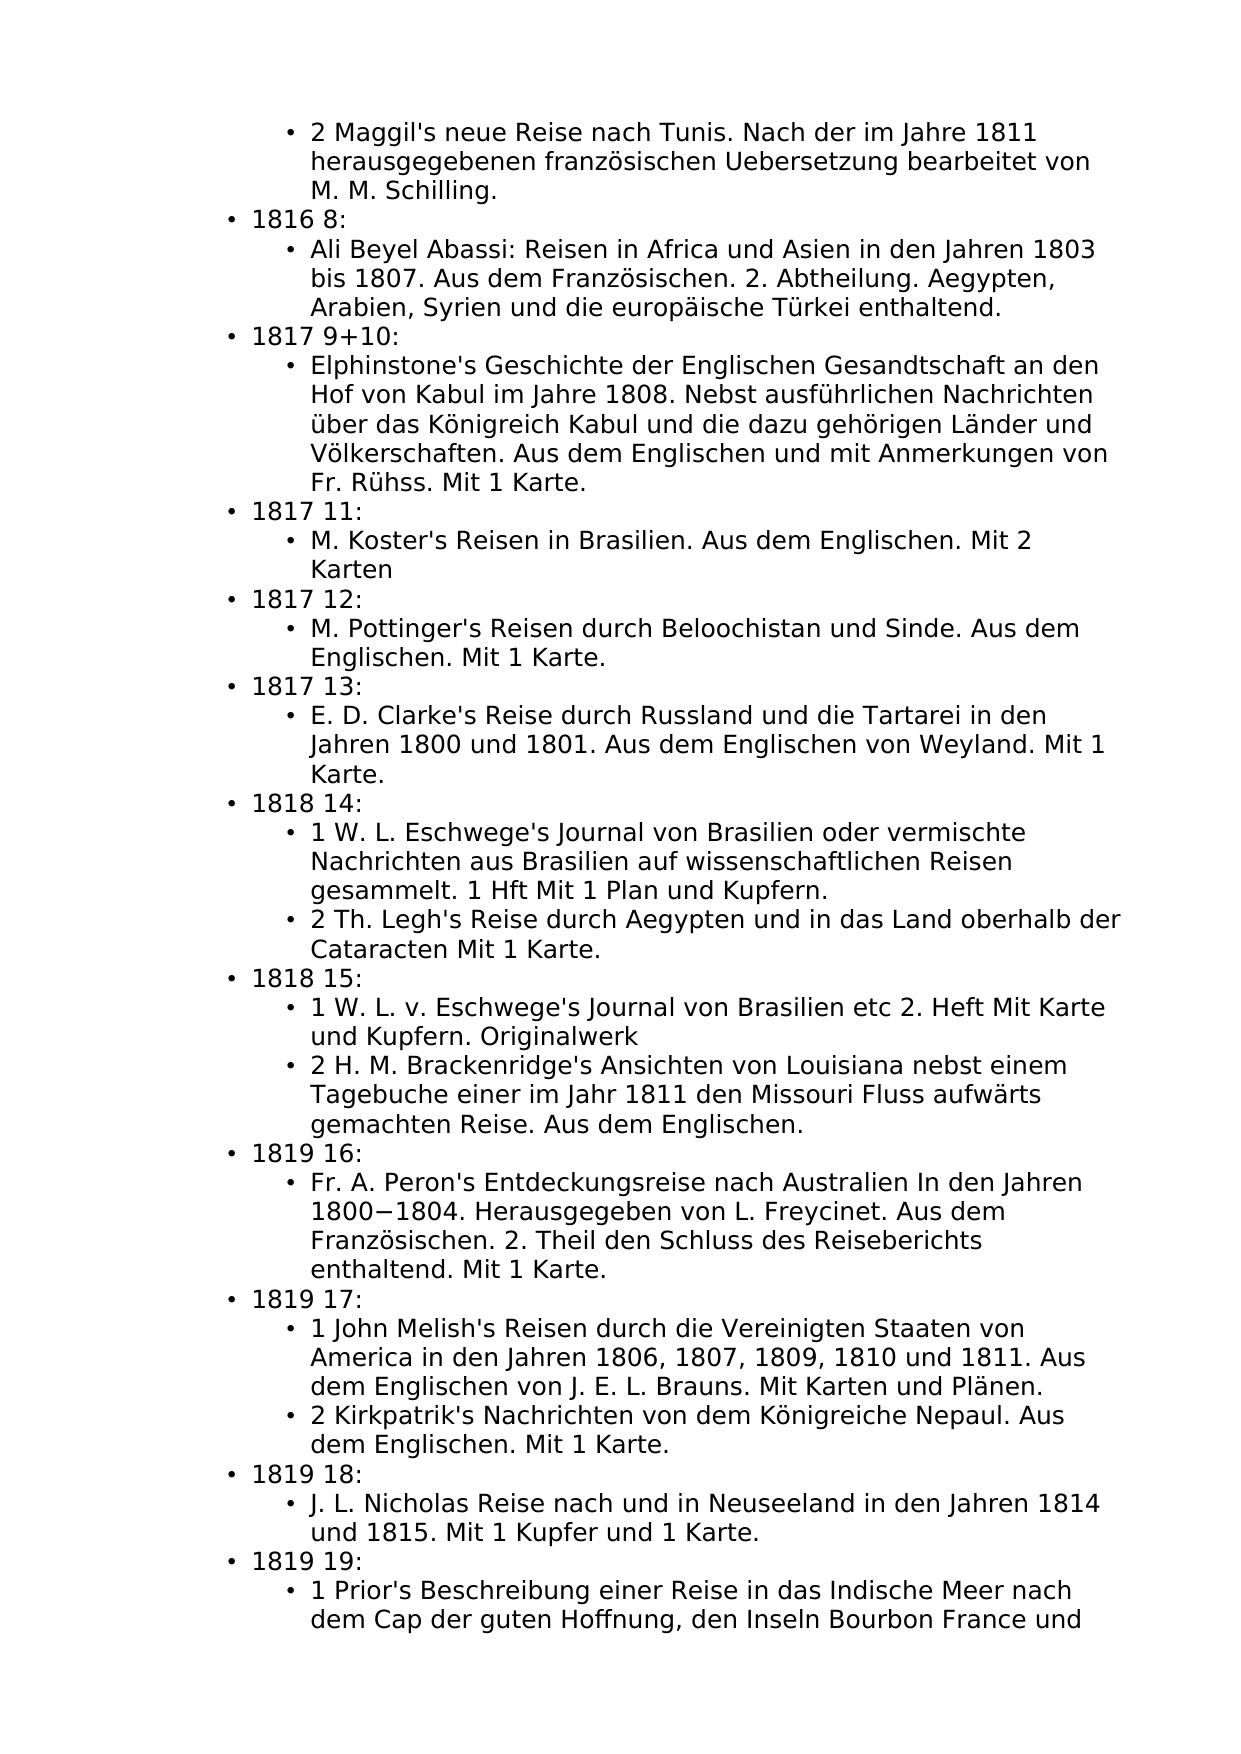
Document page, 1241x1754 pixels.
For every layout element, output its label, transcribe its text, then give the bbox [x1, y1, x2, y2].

list 1819 19: [236, 1547, 1122, 1576]
list 1816 8: [236, 206, 1122, 235]
list 1817 12: [236, 585, 1122, 614]
list 1819 17: [236, 1285, 1122, 1314]
list 2 Th. Legh's Reise durch Aegypten und in das Land oberhalb der Cataracten Mit 1 Karte. [295, 906, 1122, 964]
list 1 W. L. Eschwege's Journal von Brasilien oder vermischte Nachrichten aus Brasilien auf wissenschaftlichen Reisen gesammelt. 1 Hft Mit 1 Plan und Kupfern. [295, 818, 1122, 906]
list 2 H. M. Brackenridge's Ansichten von Louisiana nebst einem Tagebuche einer im Jahr 1811 den Missouri Fluss aufwärts gemachten Reise. Aus dem Englischen. [295, 1051, 1122, 1139]
list 1 John Melish's Reisen durch die Vereinigten Staaten von America in den Jahren 1806, 1807, 1809, 1810 und 1811. Aus dem Englischen von J. E. L. Brauns. Mit Karten und Plänen. [295, 1314, 1122, 1401]
list M. Koster's Reisen in Brasilien. Aus dem Englischen. Mit 2 Karten [295, 526, 1122, 585]
list Elphinstone's Geschichte der Englischen Gesandtschaft an den Hof von Kabul im Jahre 1808. Nebst ausführlichen Nachrichten über das Königreich Kabul und die dazu gehörigen Länder und Völkerschaften. Aus dem Englischen und mit Anmerkungen von Fr. Rühss. Mit 1 Karte. [295, 351, 1122, 497]
list M. Pottinger's Reisen durch Beloochistan und Sinde. Aus dem Englischen. Mit 1 Karte. [295, 614, 1122, 672]
list 1818 14: [236, 789, 1122, 818]
list 1818 15: [236, 964, 1122, 993]
list E. D. Clarke's Reise durch Russland und die Tartarei in den Jahren 1800 und 1801. Aus dem Englischen von Weyland. Mit 1 Karte. [295, 701, 1122, 789]
list 1817 13: [236, 672, 1122, 701]
list 1819 18: [236, 1460, 1122, 1489]
list 2 Kirkpatrik's Nachrichten von dem Königreiche Nepaul. Aus dem Englischen. Mit 1 Karte. [295, 1401, 1122, 1460]
list Fr. A. Peron's Entdeckungsreise nach Australien In den Jahren 1800−1804. Herausgegeben von L. Freycinet. Aus dem Französischen. 2. Theil den Schluss des Reiseberichts enthaltend. Mit 1 Karte. [295, 1168, 1122, 1285]
list 1819 16: [236, 1139, 1122, 1168]
list 1 Prior's Beschreibung einer Reise in das Indische Meer nach dem Cap der guten Hoffnung, den Inseln Bourbon France und [295, 1576, 1122, 1635]
list J. L. Nicholas Reise nach und in Neuseeland in den Jahren 1814 und 1815. Mit 1 Kupfer und 1 Karte. [295, 1489, 1122, 1547]
list Ali Beyel Abassi: Reisen in Africa und Asien in den Jahren 1803 bis 1807. Aus dem Französischen. 2. Abtheilung. Aegypten, Arabien, Syrien und die europäische Türkei enthaltend. [295, 235, 1122, 322]
list 2 Maggil's neue Reise nach Tunis. Nach der im Jahre 1811 herausgegebenen französischen Uebersetzung bearbeitet von M. M. Schilling. [295, 118, 1122, 206]
list 1 W. L. v. Eschwege's Journal von Brasilien etc 2. Heft Mit Karte und Kupfern. Originalwerk [295, 993, 1122, 1051]
list 1817 9+10: [236, 322, 1122, 351]
list 1817 11: [236, 497, 1122, 526]
